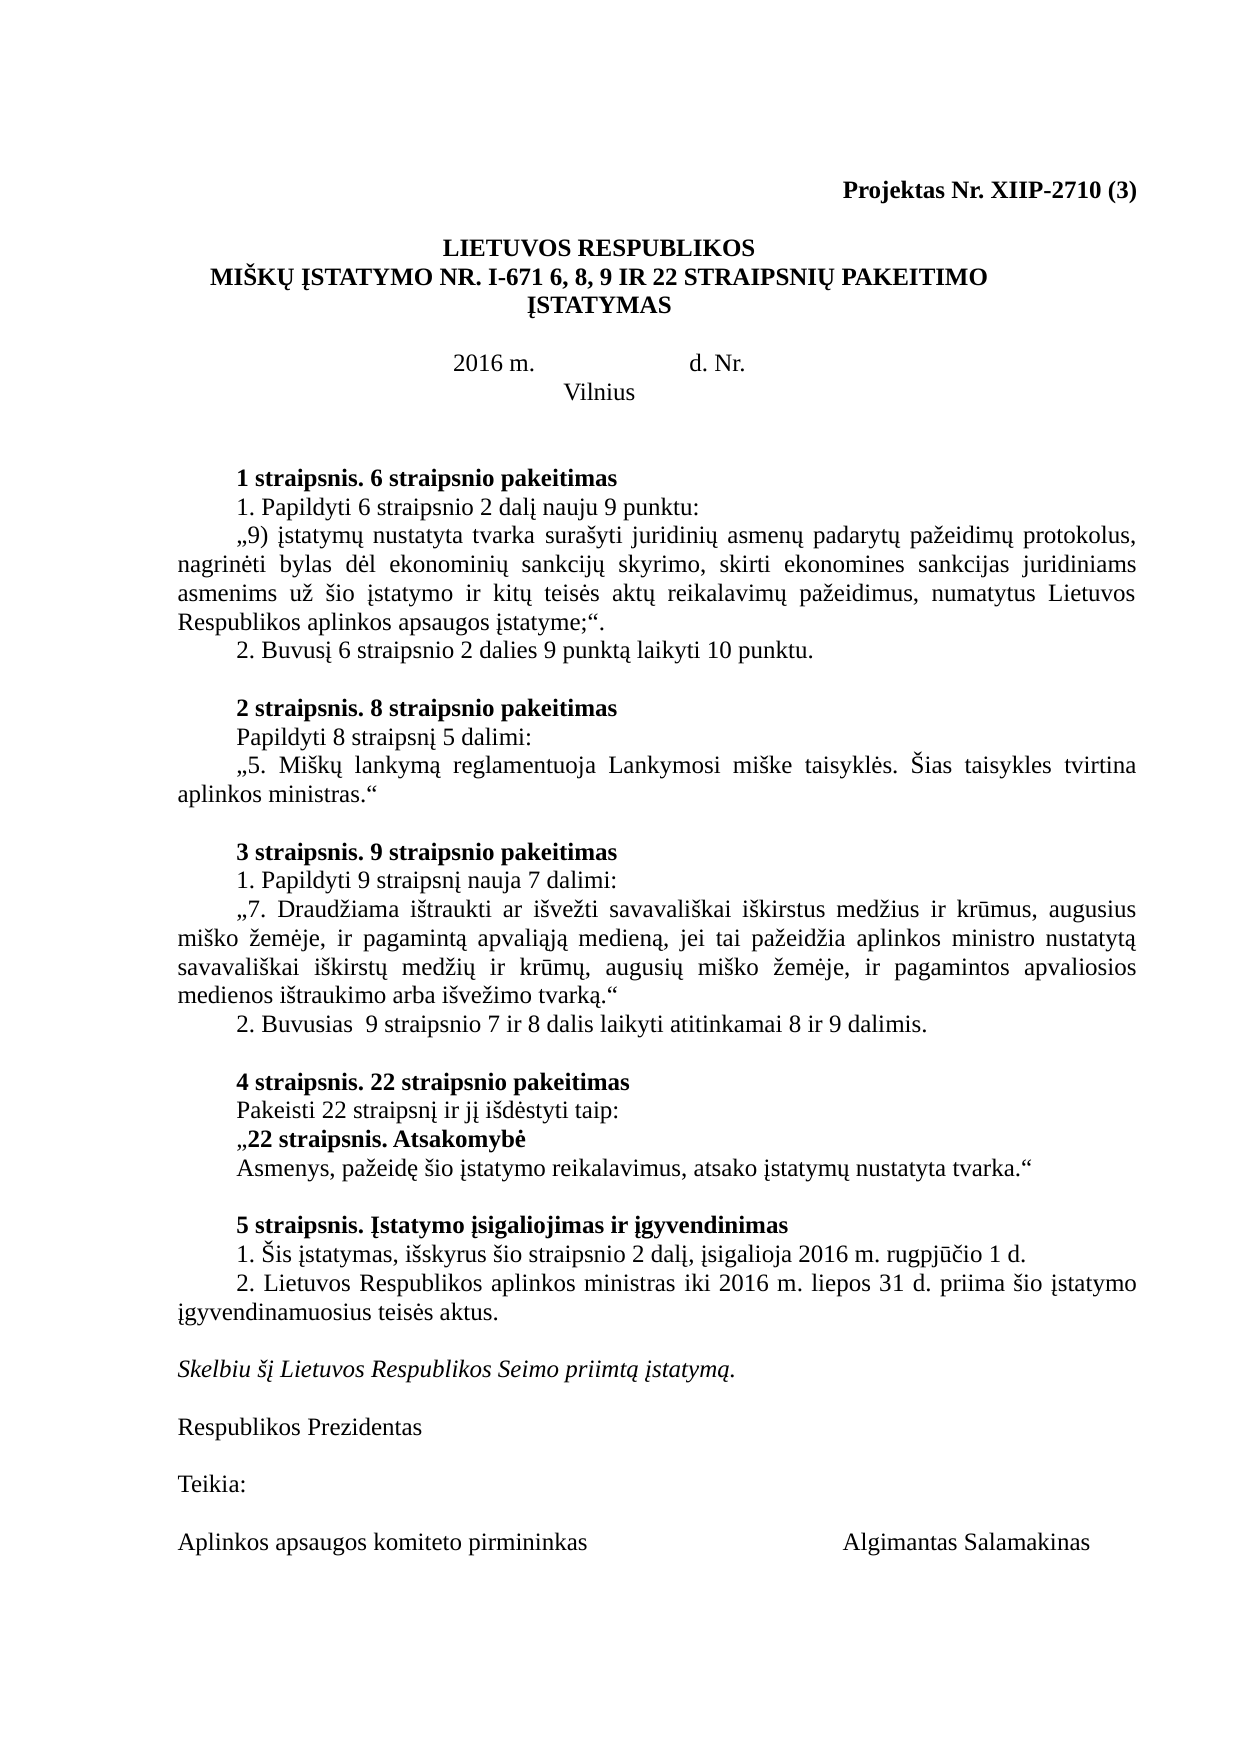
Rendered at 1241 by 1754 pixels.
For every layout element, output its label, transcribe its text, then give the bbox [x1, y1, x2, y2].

text „7. Draudžiama ištraukti ar išvežti savavališkai iškirstus medžius ir krūmus, augusius miško žemėje, ir pagamintą apvaliąją medieną, jei tai pažeidžia aplinkos ministro nustatytą savavališkai iškirstų medžių ir krūmų, augusių miško žemėje, ir pagamintos apvaliosios medienos ištraukimo arba išvežimo tvarką.“ [177, 894, 1137, 1009]
text 3 straipsnis. 9 straipsnio pakeitimas [236, 837, 1137, 866]
text Respublikos Prezidentas [177, 1412, 1137, 1441]
text 5 straipsnis. Įstatymo įsigaliojimas ir įgyvendinimas [177, 1211, 1137, 1239]
text „5. Miškų lankymą reglamentuoja Lankymosi miške taisyklės. Šias taisykles tvirtina aplinkos ministras.“ [177, 751, 1137, 808]
text 2016 m. d. Nr. [177, 348, 1021, 377]
text „9) įstatymų nustatyta tvarka surašyti juridinių asmenų padarytų pažeidimų protokolus, nagrinėti bylas dėl ekonominių sankcijų skyrimo, skirti ekonomines sankcijas juridiniams asmenims už šio įstatymo ir kitų teisės aktų reikalavimų pažeidimus, numatytus Lietuvos Respublikos aplinkos apsaugos įstatyme;“. [177, 521, 1137, 636]
text „22 straipsnis. Atsakomybė [177, 1124, 1137, 1153]
text 2. Buvusį 6 straipsnio 2 dalies 9 punktą laikyti 10 punktu. [177, 636, 1137, 664]
text Asmenys, pažeidę šio įstatymo reikalavimus, atsako įstatymų nustatyta tvarka.“ [177, 1153, 1137, 1182]
text Skelbiu šį Lietuvos Respublikos Seimo priimtą įstatymą. [177, 1354, 1137, 1383]
text Vilnius [177, 377, 1021, 406]
text Aplinkos apsaugos komiteto pirmininkas Algimantas Salamakinas [177, 1527, 1137, 1556]
text 1. Papildyti 9 straipsnį nauja 7 dalimi: [177, 866, 1137, 894]
text Pakeisti 22 straipsnį ir jį išdėstyti taip: [177, 1096, 1137, 1124]
text Teikia: [177, 1469, 1137, 1498]
text 2. Lietuvos Respublikos aplinkos ministras iki 2016 m. liepos 31 d. priima šio įstatymo įgyvendinamuosius teisės aktus. [177, 1268, 1137, 1326]
text MIŠKŲ ĮSTATYMO NR. I-671 6, 8, 9 IR 22 STRAIPSNIŲ PAKEITIMO [177, 262, 1021, 291]
text Papildyti 8 straipsnį 5 dalimi: [177, 722, 1137, 751]
text Projektas Nr. XIIP-2710 (3) [177, 176, 1137, 204]
text 1. Šis įstatymas, išskyrus šio straipsnio 2 dalį, įsigalioja 2016 m. rugpjūčio 1 d. [177, 1239, 1137, 1268]
text ĮSTATYMAS [177, 291, 1021, 319]
text LIETUVOS RESPUBLIKOS [177, 233, 1021, 262]
text 2. Buvusias 9 straipsnio 7 ir 8 dalis laikyti atitinkamai 8 ir 9 dalimis. [177, 1009, 1137, 1038]
text 2 straipsnis. 8 straipsnio pakeitimas [177, 693, 1137, 722]
text 1. Papildyti 6 straipsnio 2 dalį nauju 9 punktu: [177, 492, 1137, 521]
text 4 straipsnis. 22 straipsnio pakeitimas [177, 1067, 1137, 1096]
text 1 straipsnis. 6 straipsnio pakeitimas [177, 463, 1137, 492]
